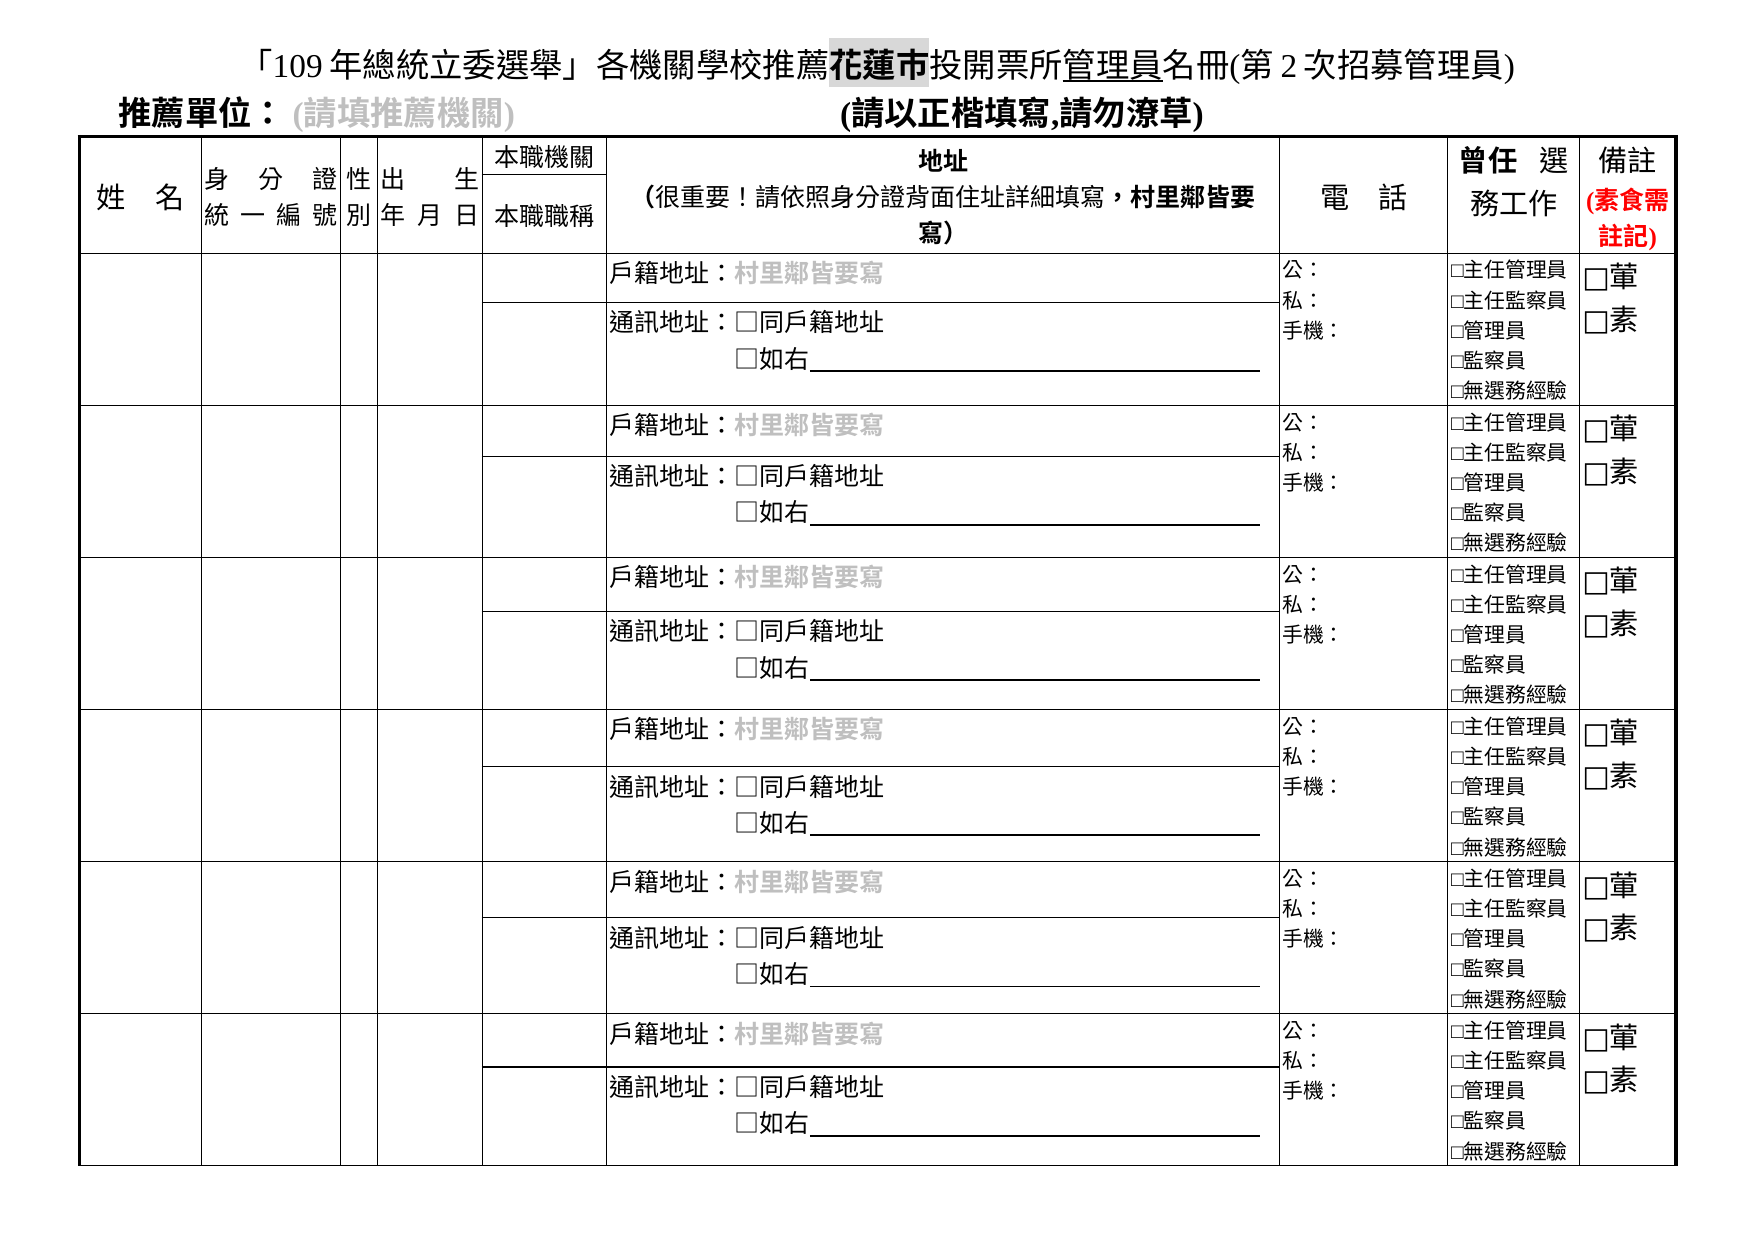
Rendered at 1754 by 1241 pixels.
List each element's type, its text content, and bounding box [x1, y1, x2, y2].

table_cell [483, 1014, 606, 1066]
table_cell □主任管理員 □主任監察員 □管理員 □監察員 □無選務經驗 [1448, 254, 1579, 405]
table_header 本職機關 [483, 138, 606, 174]
table_cell 通訊地址：□同戶籍地址 □如右 [607, 303, 1279, 405]
table_cell 公： 私： 手機： [1280, 862, 1447, 1013]
table_cell 戶籍地址：村里鄰皆要寫 [607, 710, 1279, 766]
table_cell 通訊地址：□同戶籍地址 □如右 [607, 918, 1279, 1013]
table_cell [378, 710, 482, 861]
table_header 姓 名 [81, 138, 201, 253]
table_header 備註(素食需註記) [1580, 138, 1674, 253]
table_header 性 別 [341, 138, 377, 253]
table_cell [483, 457, 606, 557]
table_cell □主任管理員 □主任監察員 □管理員 □監察員 □無選務經驗 [1448, 710, 1579, 861]
table_cell [81, 558, 201, 709]
table_cell [483, 612, 606, 709]
table_header 電 話 [1280, 138, 1447, 253]
table_cell [483, 918, 606, 1013]
table_cell [483, 1068, 606, 1165]
table_cell □主任管理員 □主任監察員 □管理員 □監察員 □無選務經驗 [1448, 1014, 1579, 1165]
table_cell [378, 254, 482, 405]
table_cell □葷 □素 [1580, 558, 1674, 709]
table_cell [81, 254, 201, 405]
table_cell □主任管理員 □主任監察員 □管理員 □監察員 □無選務經驗 [1448, 862, 1579, 1013]
table_header 出生 年月日 [378, 138, 482, 253]
table_cell 公： 私： 手機： [1280, 254, 1447, 405]
table_cell □主任管理員 □主任監察員 □管理員 □監察員 □無選務經驗 [1448, 558, 1579, 709]
table_cell 本職職稱 [483, 175, 606, 253]
table_cell 公： 私： 手機： [1280, 710, 1447, 861]
table_cell [341, 862, 377, 1013]
table_cell 通訊地址：□同戶籍地址 □如右 [607, 457, 1279, 557]
table_cell [378, 406, 482, 557]
table_cell □葷 □素 [1580, 862, 1674, 1013]
table_cell □主任管理員 □主任監察員 □管理員 □監察員 □無選務經驗 [1448, 406, 1579, 557]
table_cell 戶籍地址：村里鄰皆要寫 [607, 558, 1279, 611]
table_cell [341, 558, 377, 709]
table_cell [378, 1014, 482, 1165]
table_header 身分證 統一編號 [202, 138, 340, 253]
table_cell 戶籍地址：村里鄰皆要寫 [607, 1014, 1279, 1066]
table_cell 戶籍地址：村里鄰皆要寫 [607, 406, 1279, 456]
table_cell [483, 862, 606, 917]
table_cell [202, 862, 340, 1013]
table_cell [378, 862, 482, 1013]
table_cell [378, 558, 482, 709]
table_cell [202, 1014, 340, 1165]
table_cell [202, 558, 340, 709]
table_cell 通訊地址：□同戶籍地址 □如右 [607, 1068, 1279, 1165]
table_cell 通訊地址：□同戶籍地址 □如右 [607, 767, 1279, 861]
table_cell [483, 406, 606, 456]
table_cell [483, 767, 606, 861]
table_cell [483, 558, 606, 611]
table_header 地址 （很重要！請依照身分證背面住址詳細填寫，村里鄰皆要寫） [607, 138, 1279, 253]
table_header 曾任 選務工作 [1448, 138, 1579, 253]
table_cell □葷 □素 [1580, 254, 1674, 405]
table_cell [202, 406, 340, 557]
table_cell [202, 254, 340, 405]
table_cell [81, 862, 201, 1013]
text 推薦單位： (請填推薦機關) (請以正楷填寫,請勿潦草) [118, 87, 1636, 135]
table_cell [341, 710, 377, 861]
table_cell 公： 私： 手機： [1280, 1014, 1447, 1165]
table_cell [81, 1014, 201, 1165]
table_cell 戶籍地址：村里鄰皆要寫 [607, 862, 1279, 917]
table_cell [81, 406, 201, 557]
table_cell [341, 1014, 377, 1165]
table_cell [483, 710, 606, 766]
table_cell [483, 254, 606, 302]
table_cell □葷 □素 [1580, 1014, 1674, 1165]
table_cell □葷 □素 [1580, 406, 1674, 557]
table_cell 公： 私： 手機： [1280, 558, 1447, 709]
text 「109年總統立委選舉」各機關學校推薦花蓮巿投開票所管理員名冊(第2次招募管理員) [118, 38, 1636, 87]
table_cell [202, 710, 340, 861]
table_cell [341, 254, 377, 405]
table_cell [81, 710, 201, 861]
table_cell [341, 406, 377, 557]
table_cell [483, 303, 606, 405]
table_cell 公： 私： 手機： [1280, 406, 1447, 557]
table_cell 通訊地址：□同戶籍地址 □如右 [607, 612, 1279, 709]
table_cell □葷 □素 [1580, 710, 1674, 861]
table_cell 戶籍地址：村里鄰皆要寫 [607, 254, 1279, 302]
